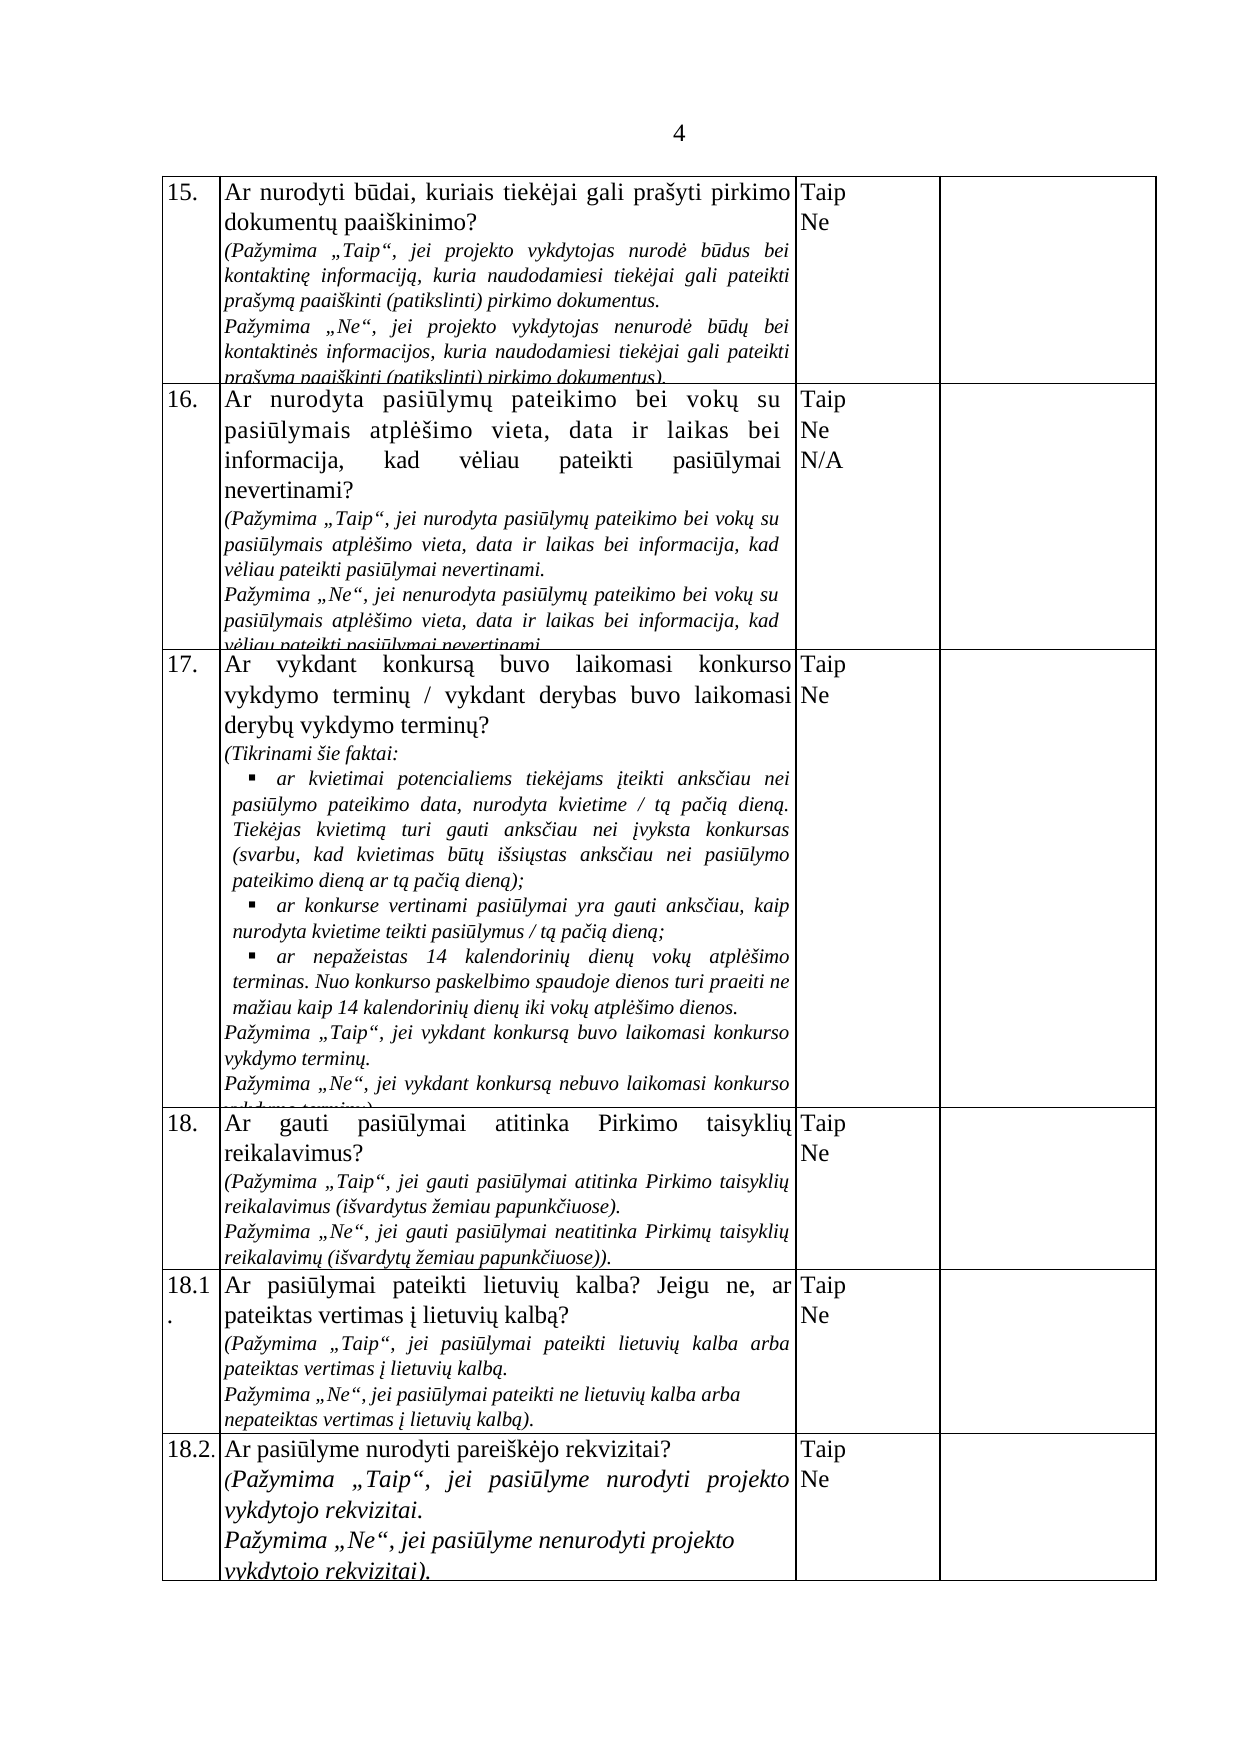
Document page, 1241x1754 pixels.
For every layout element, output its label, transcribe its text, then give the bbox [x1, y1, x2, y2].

table_cell [941, 1434, 1155, 1580]
table_cell Ar nurodyti būdai, kuriais tiekėjai gali prašyti pirkimo dokumentų paaiškinimo? (Pažymima „Taip“, jei projekto vykdytojas nurodė būdus bei kontaktinę informaciją, kuria naudodamiesi tiekėjai gali pateikti prašymą paaiškinti (patikslinti) pirkimo dokumentus. Pažymima „Ne“, jei projekto vykdytojas nenurodė būdų bei kontaktinės informacijos, kuria naudodamiesi tiekėjai gali pateikti prašymą paaiškinti (patikslinti) pirkimo dokumentus). [664, 177, 795, 383]
table_cell 18. [163, 1108, 219, 1269]
table_cell 18.2. [163, 1434, 219, 1580]
table_cell 18.1. [163, 1270, 219, 1433]
table_cell [941, 1270, 1155, 1433]
table_cell 16. [163, 384, 219, 648]
table_cell [1157, 649, 1166, 1107]
table_cell [941, 1108, 1155, 1269]
table_cell [1157, 383, 1166, 648]
table_cell 17. [163, 650, 219, 1107]
table_cell Taip  Ne  [797, 1270, 939, 1433]
table_cell Taip  Ne  [797, 1434, 939, 1580]
table_cell Taip  Ne  [797, 650, 939, 1107]
table_cell Ar gauti pasiūlymai atitinka Pirkimo taisyklių reikalavimus? (Pažymima „Taip“, jei gauti pasiūlymai atitinka Pirkimo taisyklių reikalavimus (išvardytus žemiau papunkčiuose). Pažymima „Ne“, jei gauti pasiūlymai neatitinka Pirkimų taisyklių reikalavimų (išvardytų žemiau papunkčiuose)). [221, 1108, 795, 1269]
table_cell [941, 384, 1155, 648]
table_cell [1157, 1433, 1166, 1580]
table_cell Taip  Ne  N/A  [797, 384, 939, 648]
table_cell [941, 650, 1155, 1107]
table_cell Taip  Ne  [797, 1108, 939, 1269]
table_cell [1157, 1269, 1166, 1433]
table_cell Taip  Ne  [797, 177, 939, 383]
table_cell [941, 177, 1155, 383]
table_cell Ar pasiūlyme nurodyti pareiškėjo rekvizitai? (Pažymima „Taip“, jei pasiūlyme nurodyti projekto vykdytojo rekvizitai. Pažymima „Ne“, jei pasiūlyme nenurodyti projekto vykdytojo rekvizitai). [221, 1434, 795, 1580]
table_cell 15. [163, 177, 219, 383]
table_cell [1157, 1107, 1166, 1269]
table_cell Ar vykdant konkursą buvo laikomasi konkurso vykdymo terminų / vykdant derybas buvo laikomasi derybų vykdymo terminų? (Tikrinami šie faktai:  ar kvietimai potencialiems tiekėjams įteikti anksčiau nei pasiūlymo pateikimo data, nurodyta kvietime / tą pačią dieną. Tiekėjas kvietimą turi gauti anksčiau nei įvyksta konkursas (svarbu, kad kvietimas būtų išsiųstas anksčiau nei pasiūlymo pateikimo dieną ar tą pačią dieną);  ar konkurse vertinami pasiūlymai yra gauti anksčiau, kaip nurodyta kvietime teikti pasiūlymus / tą pačią dieną;  ar nepažeistas 14 kalendorinių dienų vokų atplėšimo terminas. Nuo konkurso paskelbimo spaudoje dienos turi praeiti ne mažiau kaip 14 kalendorinių dienų iki vokų atplėšimo dienos. Pažymima „Taip“, jei vykdant konkursą buvo laikomasi konkurso vykdymo terminų. Pažymima „Ne“, jei vykdant konkursą nebuvo laikomasi konkurso vykdymo terminų). [221, 650, 795, 1107]
table_cell Ar pasiūlymai pateikti lietuvių kalba? Jeigu ne, ar pateiktas vertimas į lietuvių kalbą? (Pažymima „Taip“, jei pasiūlymai pateikti lietuvių kalba arba pateiktas vertimas į lietuvių kalbą. Pažymima „Ne“, jei pasiūlymai pateikti ne lietuvių kalba arba nepateiktas vertimas į lietuvių kalbą). [221, 1270, 795, 1433]
table_cell [1157, 176, 1166, 383]
